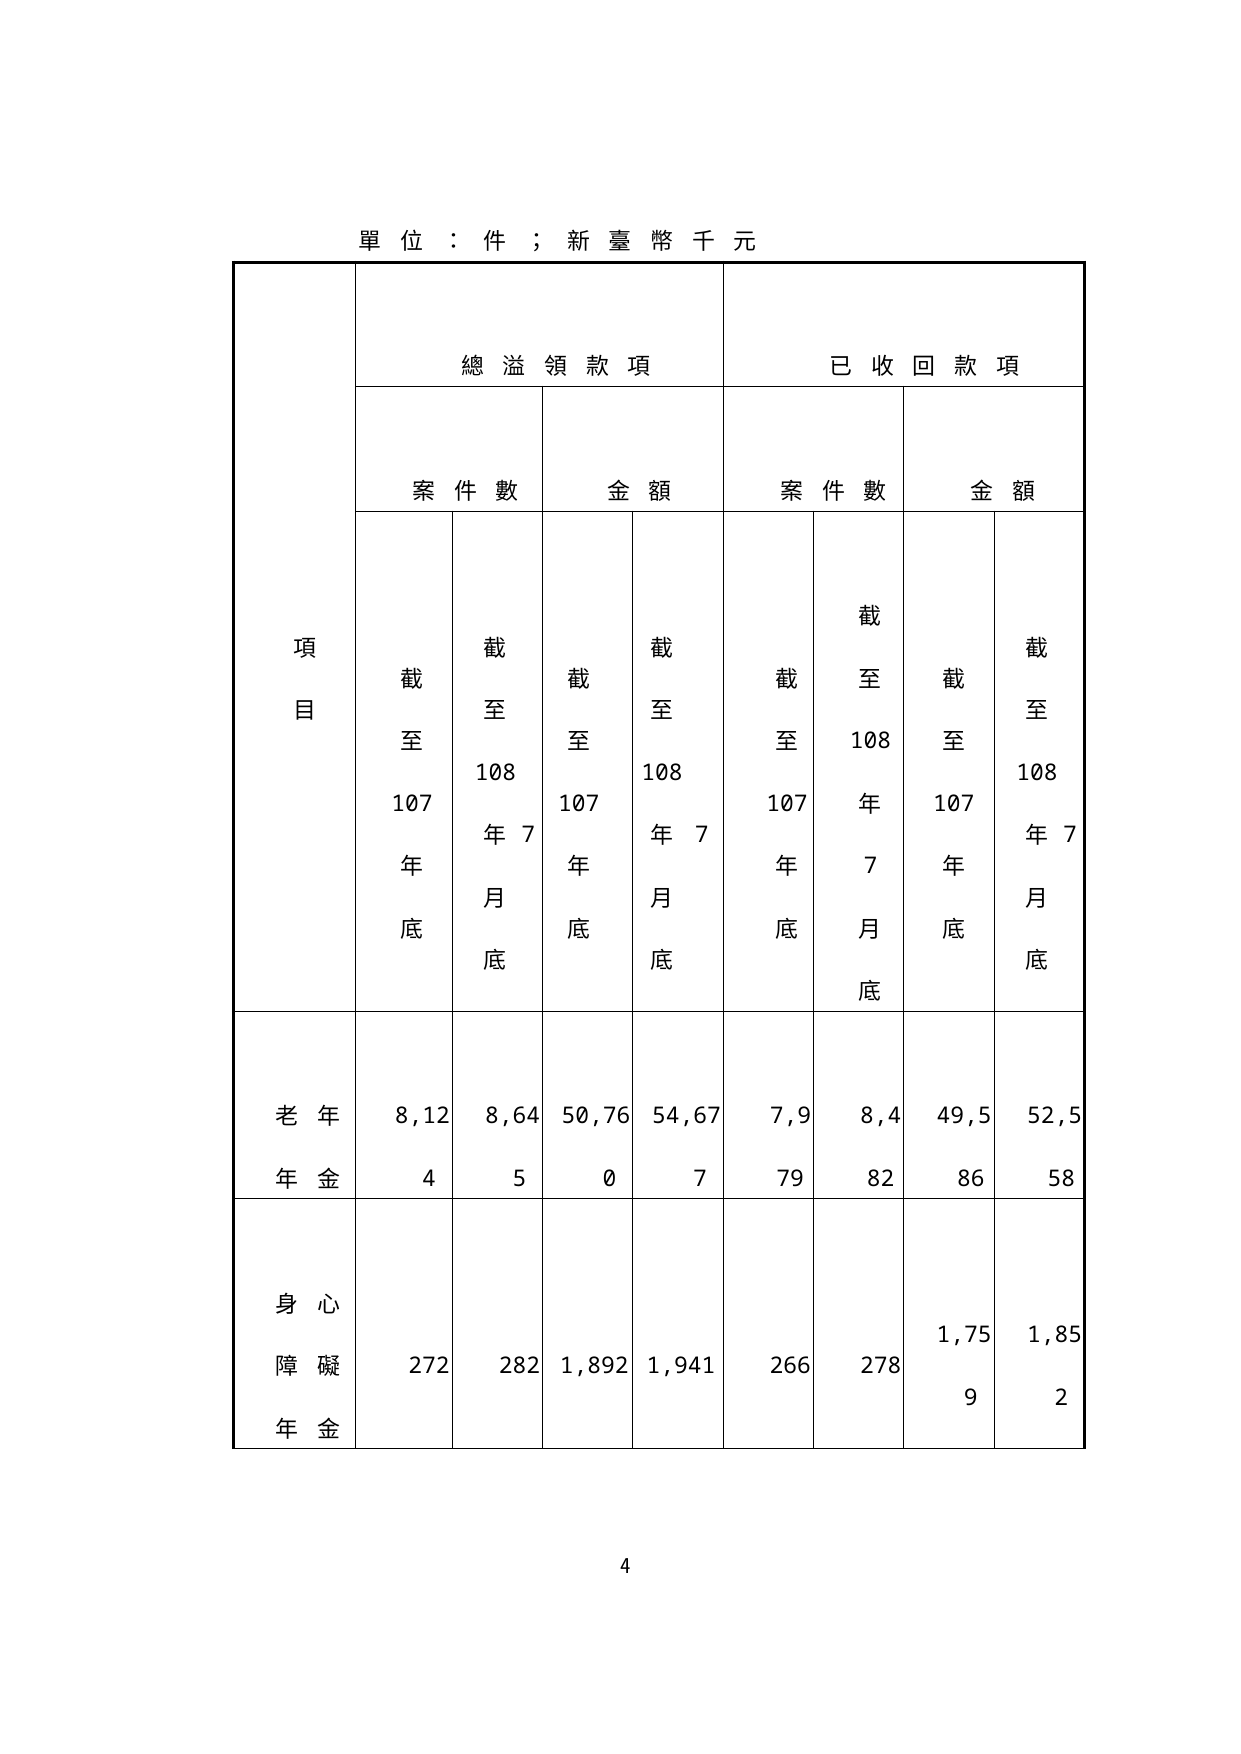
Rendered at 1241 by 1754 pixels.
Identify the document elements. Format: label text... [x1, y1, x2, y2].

table_cell 1,759 [904, 1199, 994, 1448]
table_cell 案件數 [356, 387, 542, 511]
table_cell 老年年金 [235, 1012, 355, 1198]
table_cell 截至107年底 [904, 512, 994, 1011]
table_cell 52,558 [995, 1012, 1083, 1198]
table_cell 截至107年底 [356, 512, 452, 1011]
table_cell 54,677 [633, 1012, 723, 1198]
table_cell 8,124 [356, 1012, 452, 1198]
table_cell 49,586 [904, 1012, 994, 1198]
table_cell 截至107年底 [543, 512, 632, 1011]
table_cell 截至108年7月底 [453, 512, 542, 1011]
table_cell 截至108年7月底 [995, 512, 1083, 1011]
table_header 項目 [235, 264, 355, 1011]
table_cell 截至108年7月底 [633, 512, 723, 1011]
table_cell 266 [724, 1199, 813, 1448]
table_cell 身心障礙 年金 [235, 1199, 355, 1448]
table_cell 7,979 [724, 1012, 813, 1198]
table_cell 1,941 [633, 1199, 723, 1448]
table_cell 案件數 [724, 387, 903, 511]
table_cell 272 [356, 1199, 452, 1448]
text 單位：件；新臺幣千元 [224, 198, 1058, 261]
table_header 總溢領款項 [356, 264, 723, 386]
table_cell 截至107年底 [724, 512, 813, 1011]
table_cell 8,482 [814, 1012, 903, 1198]
table_cell 50,760 [543, 1012, 632, 1198]
table_cell 金額 [904, 387, 1083, 511]
table_cell 278 [814, 1199, 903, 1448]
table_cell 金額 [543, 387, 723, 511]
table_cell 1,892 [543, 1199, 632, 1448]
table_cell 截至108年7月底 [814, 512, 903, 1011]
table_cell 1,852 [995, 1199, 1083, 1448]
table_cell 282 [453, 1199, 542, 1448]
table_header 已收回款項 [724, 264, 1083, 386]
table_cell 8,645 [453, 1012, 542, 1198]
